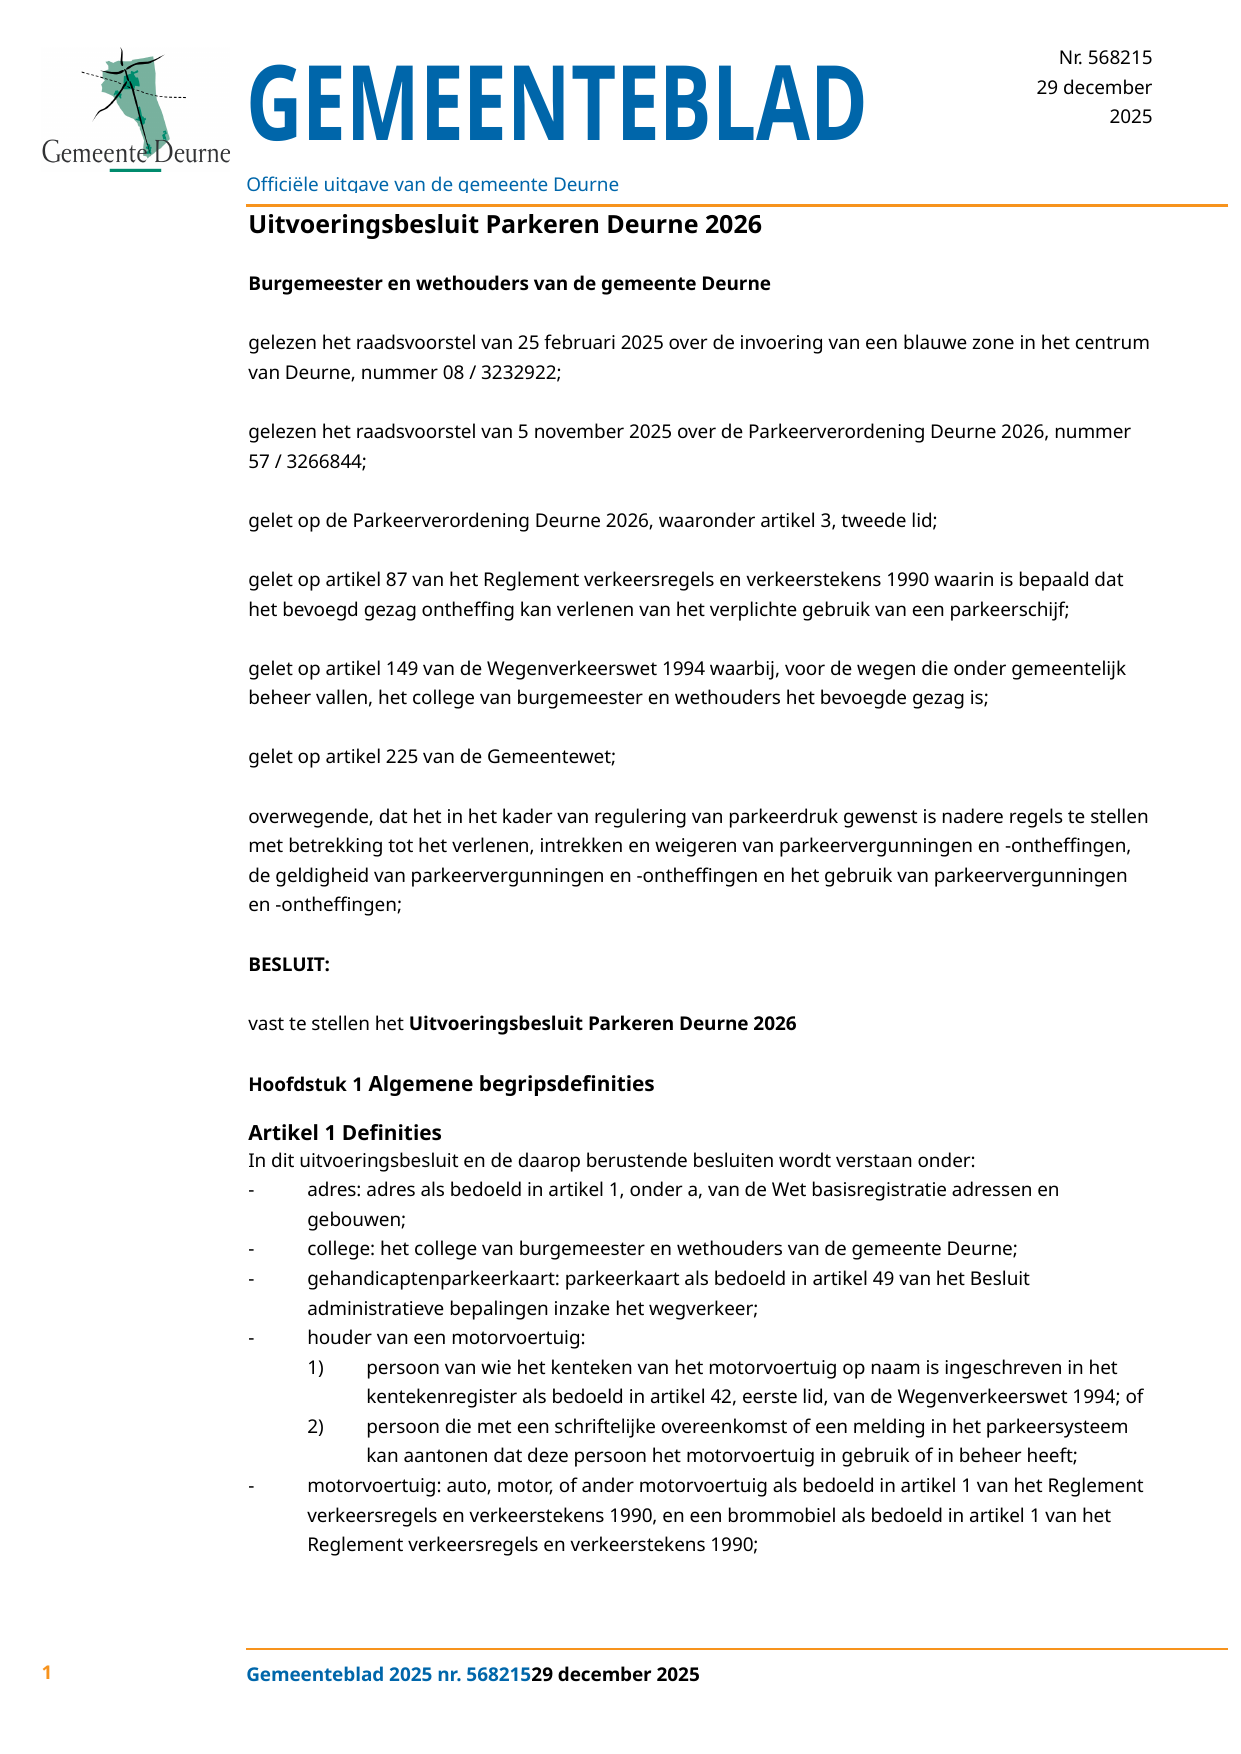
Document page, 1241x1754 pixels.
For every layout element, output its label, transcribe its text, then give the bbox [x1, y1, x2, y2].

text gelezen het raadsvoorstel van 25 februari 2025 over de invoering van een blauwe zone in het centrum van Deurne, nummer 08 / 3232922; [248, 329, 1152, 385]
list persoon die met een schriftelijke overeenkomst of een melding in het parkeersysteem kan aantonen dat deze persoon het motorvoertuig in gebruik of in beheer heeft; [307, 1413, 1152, 1468]
list houder van een motorvoertuig: [248, 1324, 1152, 1350]
text gelet op artikel 225 van de Gemeentewet; [248, 744, 1152, 769]
text Uitvoeringsbesluit Parkeren Deurne 2026 [248, 207, 1152, 241]
list persoon van wie het kenteken van het motorvoertuig op naam is ingeschreven in het kentekenregister als bedoeld in artikel 42, eerste lid, van de Wegenverkeerswet 1994; of [307, 1354, 1152, 1409]
list adres: adres als bedoeld in artikel 1, onder a, van de Wet basisregistratie adressen en gebouwen; [248, 1176, 1152, 1232]
text gelet op de Parkeerverordening Deurne 2026, waaronder artikel 3, tweede lid; [248, 507, 1152, 533]
picture [41, 47, 231, 172]
text BESLUIT: [248, 951, 1152, 976]
text Burgemeester en wethouders van de gemeente Deurne [248, 270, 1152, 296]
text gelet op artikel 149 van de Wegenverkeerswet 1994 waarbij, voor de wegen die onder gemeentelijk beheer vallen, het college van burgemeester en wethouders het bevoegde gezag is; [248, 655, 1152, 710]
list gehandicaptenparkeerkaart: parkeerkaart als bedoeld in artikel 49 van het Besluit administratieve bepalingen inzake het wegverkeer; [248, 1265, 1152, 1320]
text Artikel 1 Definities [248, 1118, 1152, 1147]
text vast te stellen het Uitvoeringsbesluit Parkeren Deurne 2026 [248, 1010, 1152, 1036]
text gelet op artikel 87 van het Reglement verkeersregels en verkeerstekens 1990 waarin is bepaald dat het bevoegd gezag ontheffing kan verlenen van het verplichte gebruik van een parkeerschijf; [248, 566, 1152, 621]
text gelezen het raadsvoorstel van 5 november 2025 over de Parkeerverordening Deurne 2026, nummer 57 / 3266844; [248, 418, 1152, 473]
list motorvoertuig: auto, motor, of ander motorvoertuig als bedoeld in artikel 1 van het Reglement verkeersregels en verkeerstekens 1990, en een brommobiel als bedoeld in artikel 1 van het Reglement verkeersregels en verkeerstekens 1990; [248, 1472, 1152, 1557]
list college: het college van burgemeester en wethouders van de gemeente Deurne; [248, 1236, 1152, 1261]
text In dit uitvoeringsbesluit en de daarop berustende besluiten wordt verstaan onder: [248, 1147, 1152, 1172]
text overwegende, dat het in het kader van regulering van parkeerdruk gewenst is nadere regels te stellen met betrekking tot het verlenen, intrekken en weigeren van parkeervergunningen en -ontheffingen, de geldigheid van parkeervergunningen en -ontheffingen en het gebruik van parkeervergunningen en -ontheffingen; [248, 803, 1152, 917]
text Hoofdstuk 1 Algemene begripsdefinities [248, 1069, 1152, 1097]
